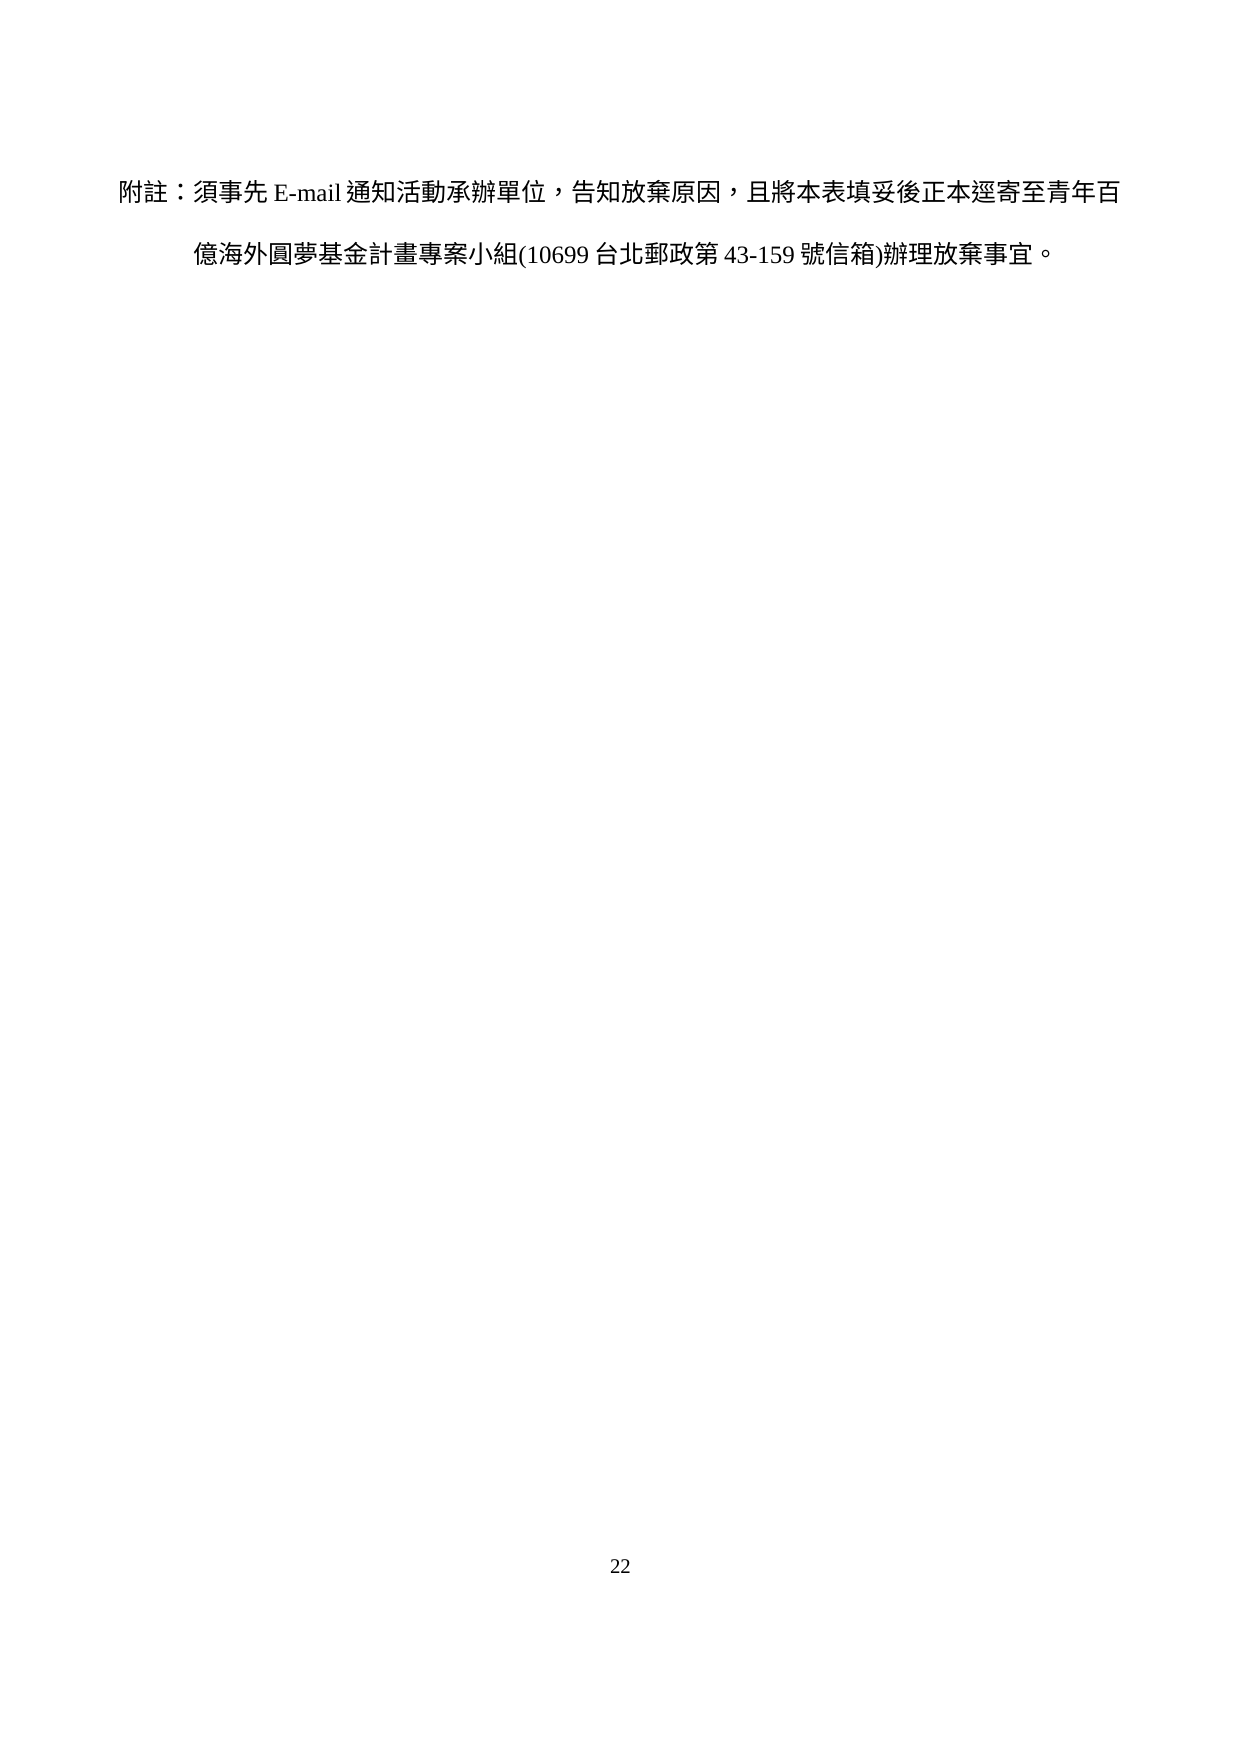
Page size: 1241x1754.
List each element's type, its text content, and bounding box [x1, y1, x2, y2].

text 附註：須事先E-mail通知活動承辦單位，告知放棄原因，且將本表填妥後正本逕寄至青年百億海外圓夢基金計畫專案小組(10699台北郵政第43-159號信箱)辦理放棄事宜。 [118, 149, 1122, 274]
